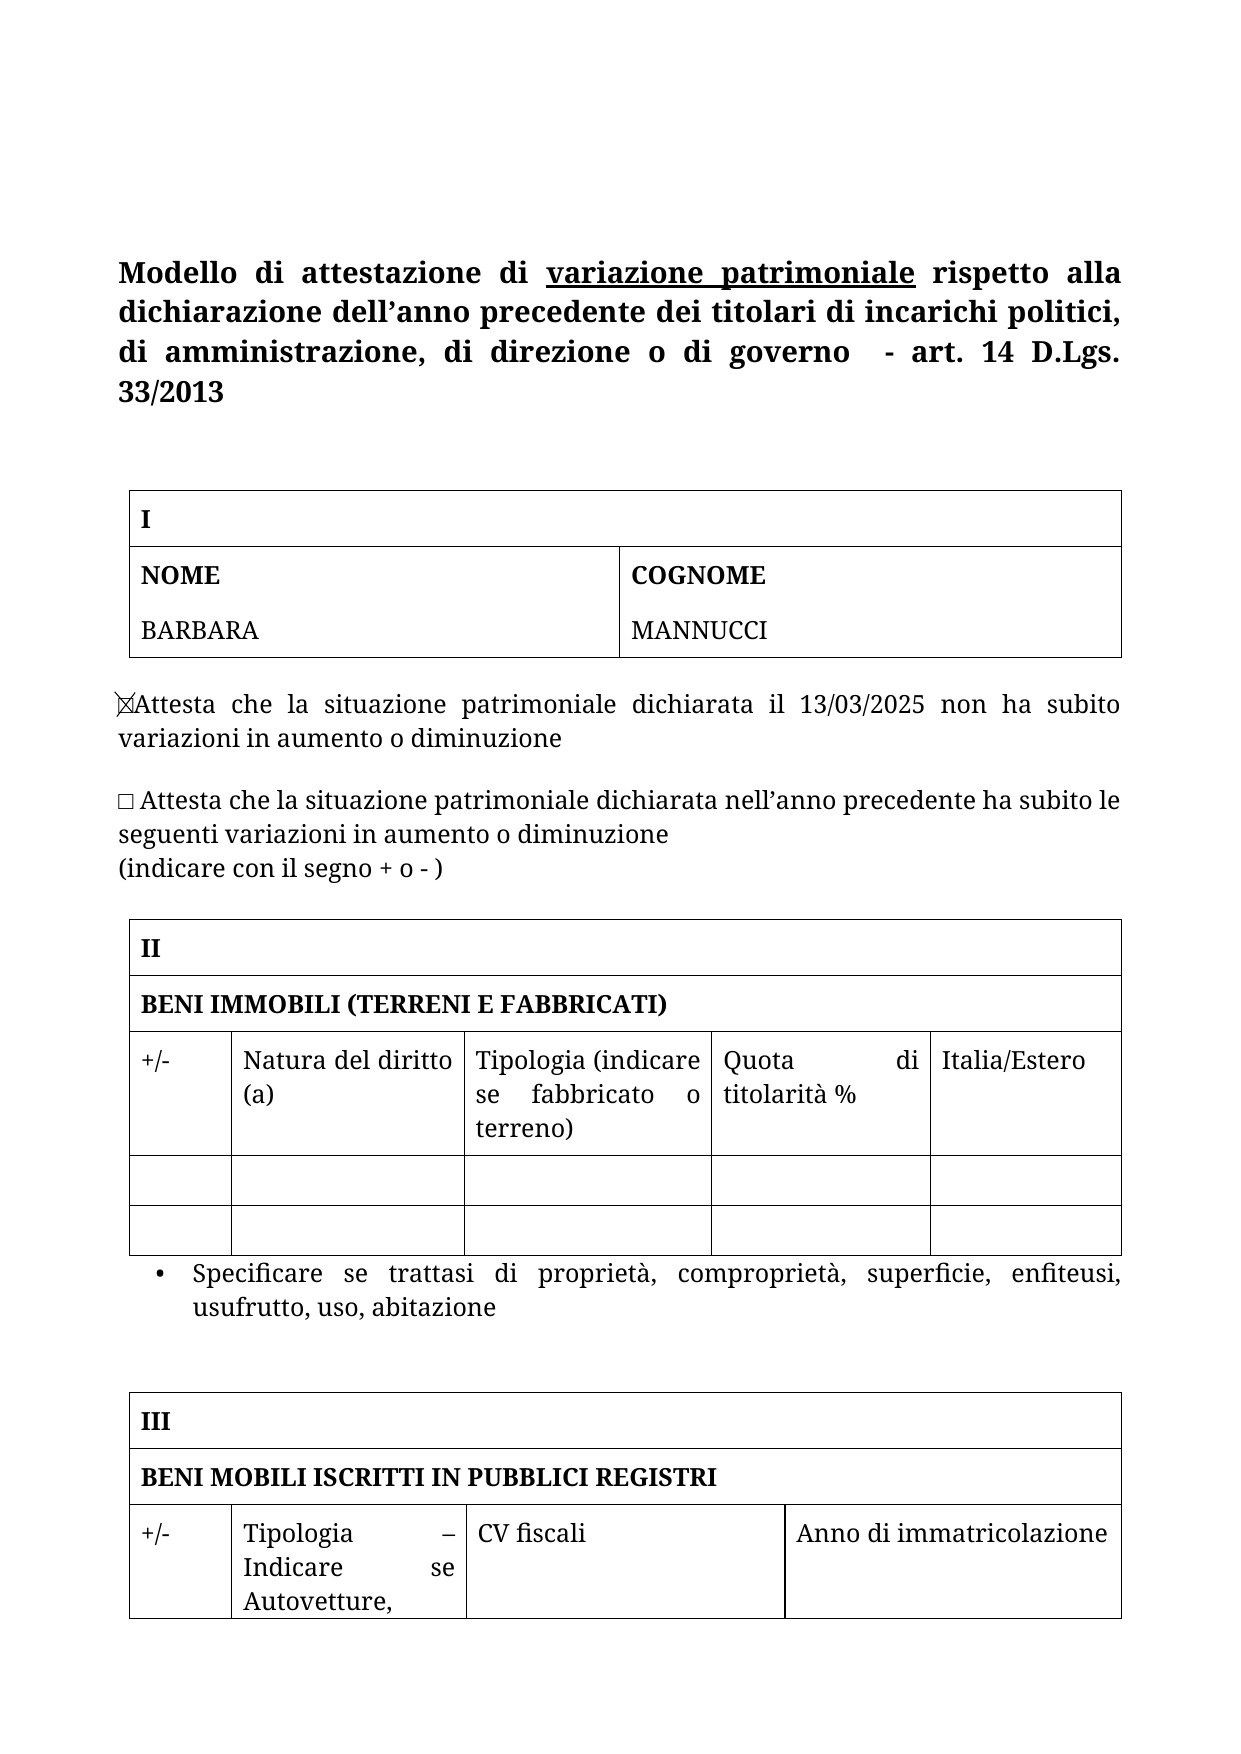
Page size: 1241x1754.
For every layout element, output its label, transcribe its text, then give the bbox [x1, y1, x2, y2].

table_cell BENI IMMOBILI (TERRENI E FABBRICATI) [130, 976, 1121, 1031]
table_cell +/- [130, 1032, 231, 1155]
table_cell Tipologia – Indicare se Autovetture, [232, 1505, 466, 1618]
table_cell COGNOME MANNUCCI [620, 547, 1121, 657]
table_cell [712, 1206, 930, 1255]
table_cell Natura del diritto (a) [232, 1032, 464, 1155]
table_cell [232, 1206, 464, 1255]
table_cell BENI MOBILI ISCRITTI IN PUBBLICI REGISTRI [130, 1449, 1121, 1504]
text □ Attesta che la situazione patrimoniale dichiarata nell’anno precedente ha subito le seguenti variazioni in aumento o diminuzione [118, 783, 1122, 851]
table_cell NOME BARBARA [130, 547, 619, 657]
table_cell [130, 1156, 231, 1205]
table_cell [712, 1156, 930, 1205]
list Specificare se trattasi di proprietà, comproprietà, superficie, enfiteusi, usufrutto, uso, abitazione [155, 1256, 1122, 1324]
table_cell [931, 1156, 1121, 1205]
table_header I [130, 491, 1121, 546]
table_cell [130, 1206, 231, 1255]
text (indicare con il segno + o - ) [118, 851, 1122, 885]
table_cell Anno di immatricolazione [786, 1505, 1121, 1618]
table_cell [232, 1156, 464, 1205]
table_header III [130, 1393, 1121, 1448]
table_cell [465, 1206, 711, 1255]
text Modello di attestazione di variazione patrimoniale rispetto alla dichiarazione dell’anno precedente dei titolari di incarichi politici, di amministrazione, di direzione o di governo - art. 14 D.Lgs. 33/2013 [118, 252, 1122, 411]
table_cell CV fiscali [467, 1505, 784, 1618]
table_header II [130, 920, 1121, 975]
table_cell Tipologia (indicare se fabbricato o terreno) [465, 1032, 711, 1155]
table_cell [465, 1156, 711, 1205]
table_cell [931, 1206, 1121, 1255]
table_cell Quota di titolarità % [712, 1032, 930, 1155]
table_cell Italia/Estero [931, 1032, 1121, 1155]
text □Attesta che la situazione patrimoniale dichiarata il 13/03/2025 non ha subito variazioni in aumento o diminuzione [118, 687, 1122, 755]
table_cell +/- [130, 1505, 231, 1618]
